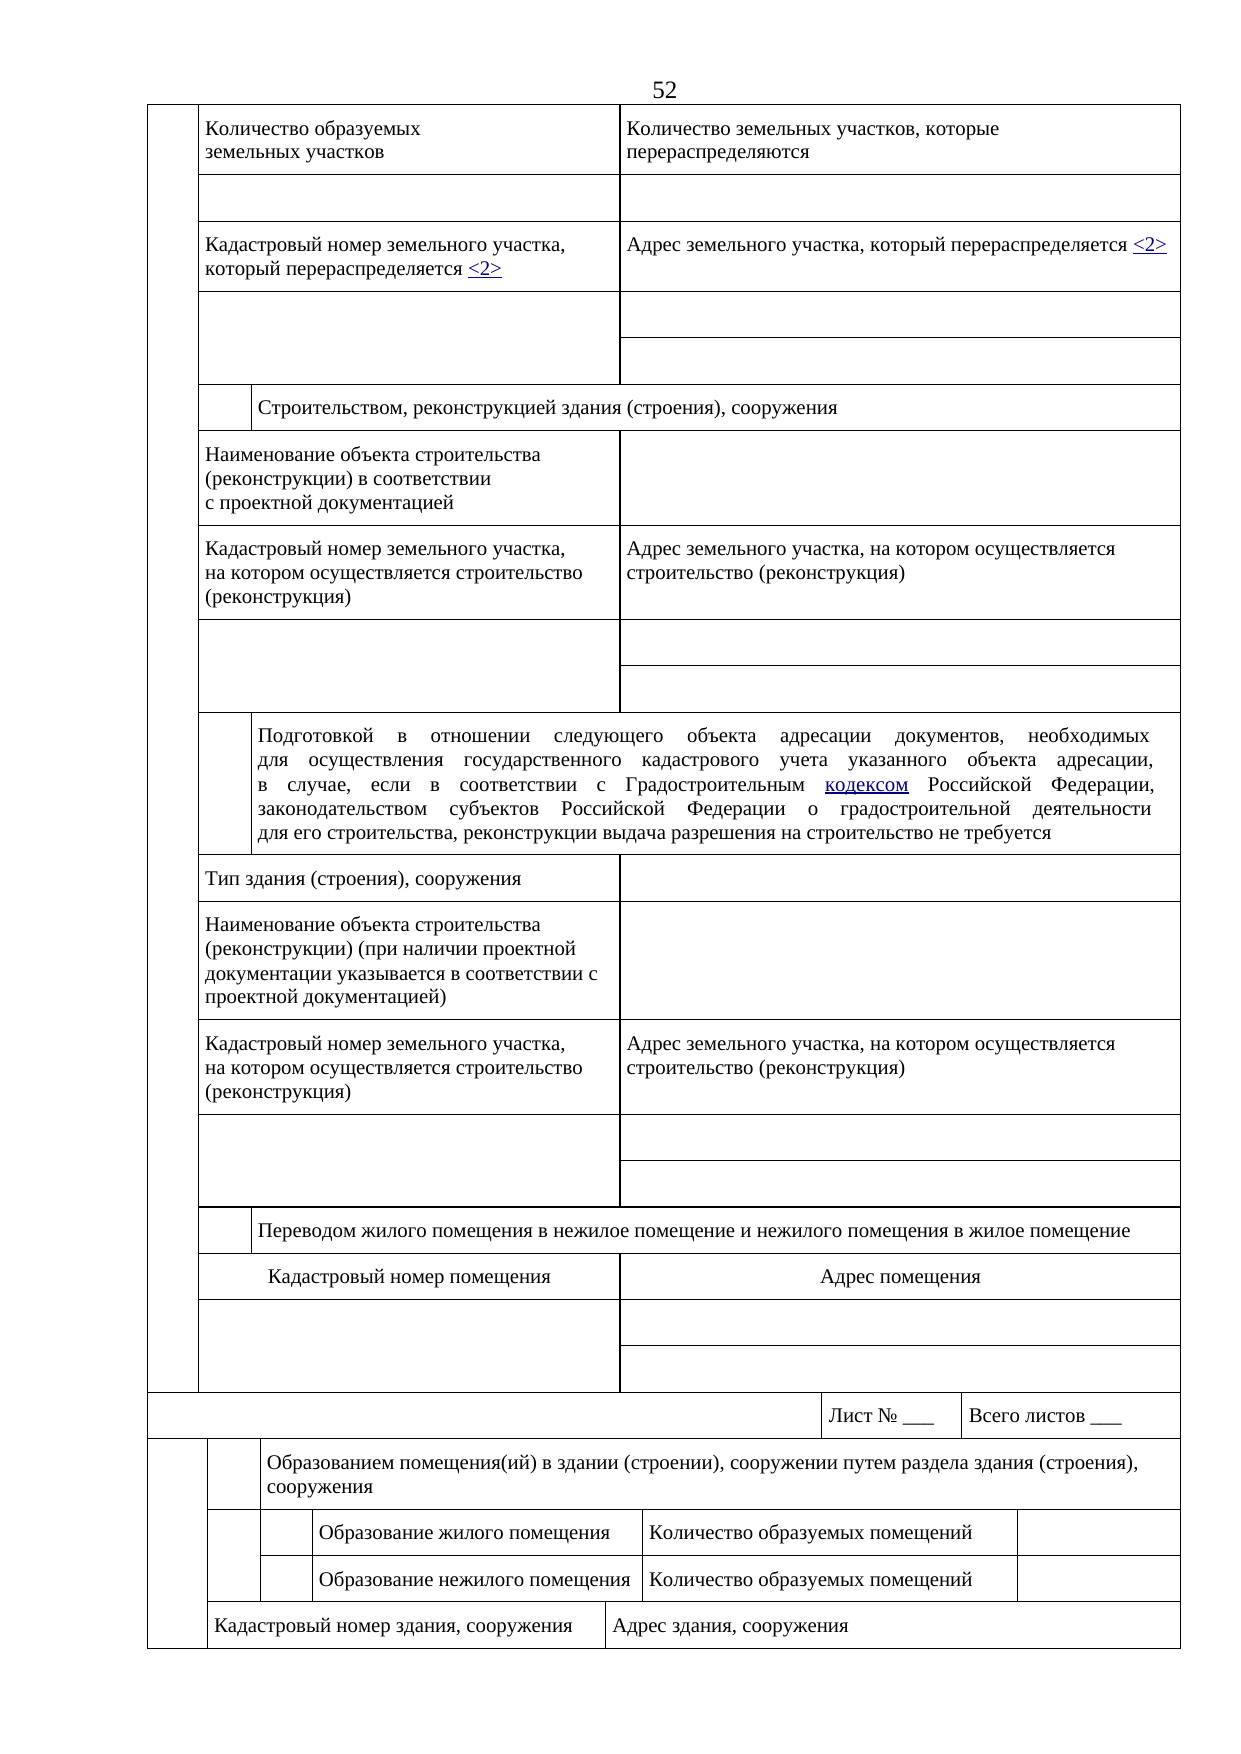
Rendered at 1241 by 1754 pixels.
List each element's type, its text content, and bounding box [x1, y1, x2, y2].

table_cell [199, 1208, 251, 1253]
table_cell Наименование объекта строительства (реконструкции) (при наличии проектной документации указывается в соответствии с проектной документацией) [199, 902, 619, 1019]
table_cell [148, 105, 198, 1392]
table_cell Кадастровый номер земельного участка, на котором осуществляется строительство (реконструкция) [199, 1020, 619, 1114]
table_cell [199, 1300, 619, 1345]
table_cell [199, 1115, 619, 1206]
table_cell [261, 1556, 312, 1601]
table_cell [199, 175, 619, 221]
table_cell Адрес земельного участка, на котором осуществляется строительство (реконструкция) [621, 526, 1180, 619]
table_cell Образование нежилого помещения [313, 1556, 642, 1601]
table_cell Адрес помещения [621, 1254, 1180, 1299]
table_cell [621, 855, 1180, 901]
table_cell [621, 292, 1180, 337]
table_cell [621, 666, 1180, 712]
table_cell [208, 1510, 260, 1601]
table_cell Кадастровый номер земельного участка, который перераспределяется <2> [199, 222, 619, 291]
table_cell Лист № ___ [822, 1393, 961, 1438]
table_cell [1018, 1556, 1180, 1601]
table_cell Адрес земельного участка, который перераспределяется <2> [621, 222, 1180, 291]
table_cell [1018, 1510, 1180, 1555]
table_cell Строительством, реконструкцией здания (строения), сооружения [252, 385, 1180, 430]
table_cell Количество образуемых помещений [643, 1556, 1017, 1601]
table_cell [208, 1439, 260, 1508]
table_cell [199, 620, 619, 712]
table_cell Образованием помещения(ий) в здании (строении), сооружении путем раздела здания (строения), сооружения [261, 1439, 1180, 1508]
table_cell Подготовкой в отношении следующего объекта адресации документов, необходимых для осуществления государственного кадастрового учета указанного объекта адресации, в случае, если в соответствии с Градостроительным кодексом Российской Федерации, законодательством субъектов Российской Федерации о градостроительной деятельности для его строительства, реконструкции выдача разрешения на строительство не требуется [252, 713, 1180, 854]
table_cell Адрес здания, сооружения [606, 1602, 1180, 1648]
table_cell Количество образуемых помещений [643, 1510, 1017, 1555]
table_cell [621, 902, 1180, 1019]
table_cell Кадастровый номер земельного участка, на котором осуществляется строительство (реконструкция) [199, 526, 619, 619]
table_cell [621, 338, 1180, 384]
table_cell [148, 1393, 821, 1438]
table_cell Образование жилого помещения [313, 1510, 642, 1555]
table_cell [621, 1300, 1180, 1345]
table_cell [199, 713, 251, 854]
table_cell Тип здания (строения), сооружения [199, 855, 619, 901]
table_cell [621, 620, 1180, 665]
table_cell Всего листов ___ [962, 1393, 1180, 1438]
table_cell Наименование объекта строительства (реконструкции) в соответствии с проектной документацией [199, 431, 619, 524]
table_cell [261, 1510, 312, 1555]
table_cell Кадастровый номер здания, сооружения [208, 1602, 605, 1648]
table_cell [621, 431, 1180, 524]
table_cell Количество образуемых земельных участков [199, 105, 619, 174]
table_cell Количество земельных участков, которые перераспределяются [621, 105, 1180, 174]
table_cell [621, 1161, 1180, 1206]
table_cell [621, 1115, 1180, 1160]
table_cell [199, 1345, 619, 1392]
table_cell Адрес земельного участка, на котором осуществляется строительство (реконструкция) [621, 1020, 1180, 1114]
table_cell Кадастровый номер помещения [199, 1254, 619, 1299]
table_cell Переводом жилого помещения в нежилое помещение и нежилого помещения в жилое помещение [252, 1208, 1180, 1253]
table_cell [148, 1439, 207, 1648]
table_cell [621, 1346, 1180, 1392]
table_cell [621, 175, 1180, 221]
table_cell [199, 292, 619, 384]
table_cell [199, 385, 251, 430]
